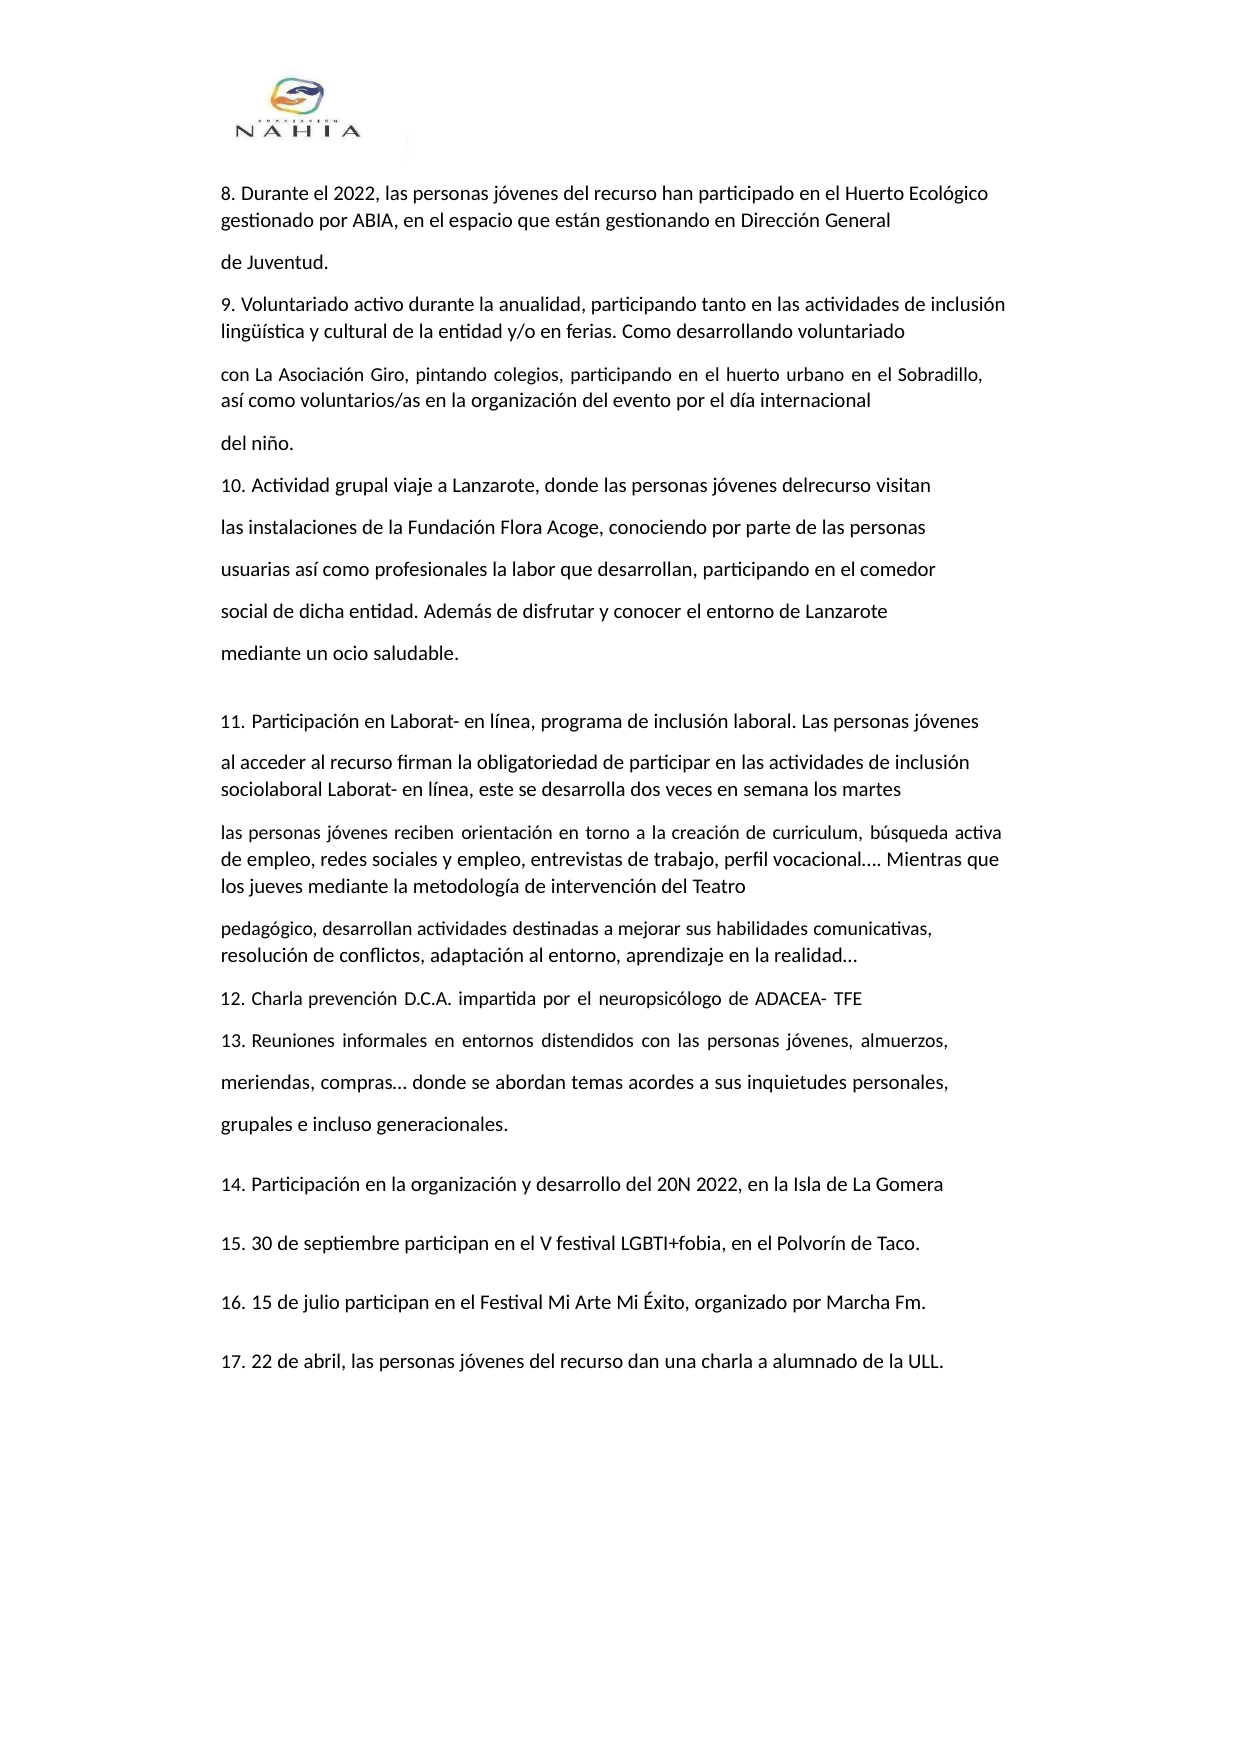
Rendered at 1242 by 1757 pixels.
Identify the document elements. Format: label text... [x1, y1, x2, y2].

text 6. 15 de julio participan en el Festival Mi Arte Mi Éxito, organizado por Marcha Fm. [231, 1289, 961, 1315]
text 1 [221, 473, 231, 498]
text las personas jóvenes reciben orientación en torno a la creación de curriculum, búsqueda activa [221, 819, 1028, 844]
text gestionado por ABIA, en el espacio que están gestionando en Dirección General [221, 207, 912, 232]
text del niño. [221, 430, 318, 455]
text de Juventud. [221, 249, 353, 274]
text grupales e incluso generacionales. [221, 1111, 533, 1137]
text 3. Reuniones informales en entornos distendidos con las personas jóvenes, almuerzos, [231, 1027, 975, 1052]
text 1 [221, 1027, 231, 1052]
text las instalaciones de la Fundación Flora Acoge, conociendo por parte de las personas [221, 514, 952, 539]
text 9. Voluntariado activo durante la anualidad, participando tanto en las actividades de inclusión [221, 291, 1023, 317]
text meriendas, compras… donde se abordan temas acordes a sus inquietudes personales, [221, 1069, 976, 1094]
text 8. Durante el 2022, las personas jóvenes del recurso han participado en el Huerto Ecológico [221, 180, 1006, 205]
text 7. 22 de abril, las personas jóvenes del recurso dan una charla a alumnado de la ULL. [231, 1348, 961, 1374]
text 1 [220, 985, 230, 1010]
text 1 [221, 1171, 231, 1196]
text 1 [221, 1290, 231, 1314]
text 5. 30 de septiembre participan en el V festival LGBTI+fobia, en el Polvorín de Taco. [231, 1230, 961, 1255]
text social de dicha entidad. Además de disfrutar y conocer el entorno de Lanzarote [221, 598, 952, 623]
text mediante un ocio saludable. [221, 640, 952, 665]
text así como voluntarios/as en la organización del evento por el día internacional [221, 388, 1008, 413]
text sociolaboral Laborat- en línea, este se desarrolla dos veces en semana los martes [221, 777, 984, 802]
text 2. Charla prevención D.C.A. impartida por el neuropsicólogo de ADACEA- TFE [230, 985, 888, 1010]
text 1. Participación en Laborat- en línea, programa de inclusión laboral. Las personas jóvenes [230, 708, 996, 733]
text de empleo, redes sociales y empleo, entrevistas de trabajo, perfil vocacional…. Mientras que [221, 846, 1028, 871]
text 1 [220, 708, 230, 733]
text 1 [221, 1231, 231, 1255]
text usuarias así como profesionales la labor que desarrollan, participando en el comedor [221, 556, 952, 582]
text 1 [221, 1349, 231, 1374]
text lingüística y cultural de la entidad y/o en ferias. Como desarrollando voluntariado [221, 318, 928, 344]
text 4. Participación en la organización y desarrollo del 20N 2022, en la Isla de La Gomera [231, 1171, 961, 1196]
text los jueves mediante la metodología de intervención del Teatro [221, 873, 1028, 898]
text al acceder al recurso firman la obligatoriedad de participar en las actividades de inclusión [221, 749, 984, 775]
text pedagógico, desarrollan actividades destinadas a mejorar sus habilidades comunicativas, [221, 916, 957, 941]
text 0. Actividad grupal viaje a Lanzarote, donde las personas jóvenes delrecurso visitan [231, 472, 957, 498]
text con La Asociación Giro, pintando colegios, participando en el huerto urbano en el Sobradillo, [221, 361, 1008, 386]
text resolución de conflictos, adaptación al entorno, aprendizaje en la realidad… [221, 942, 957, 968]
